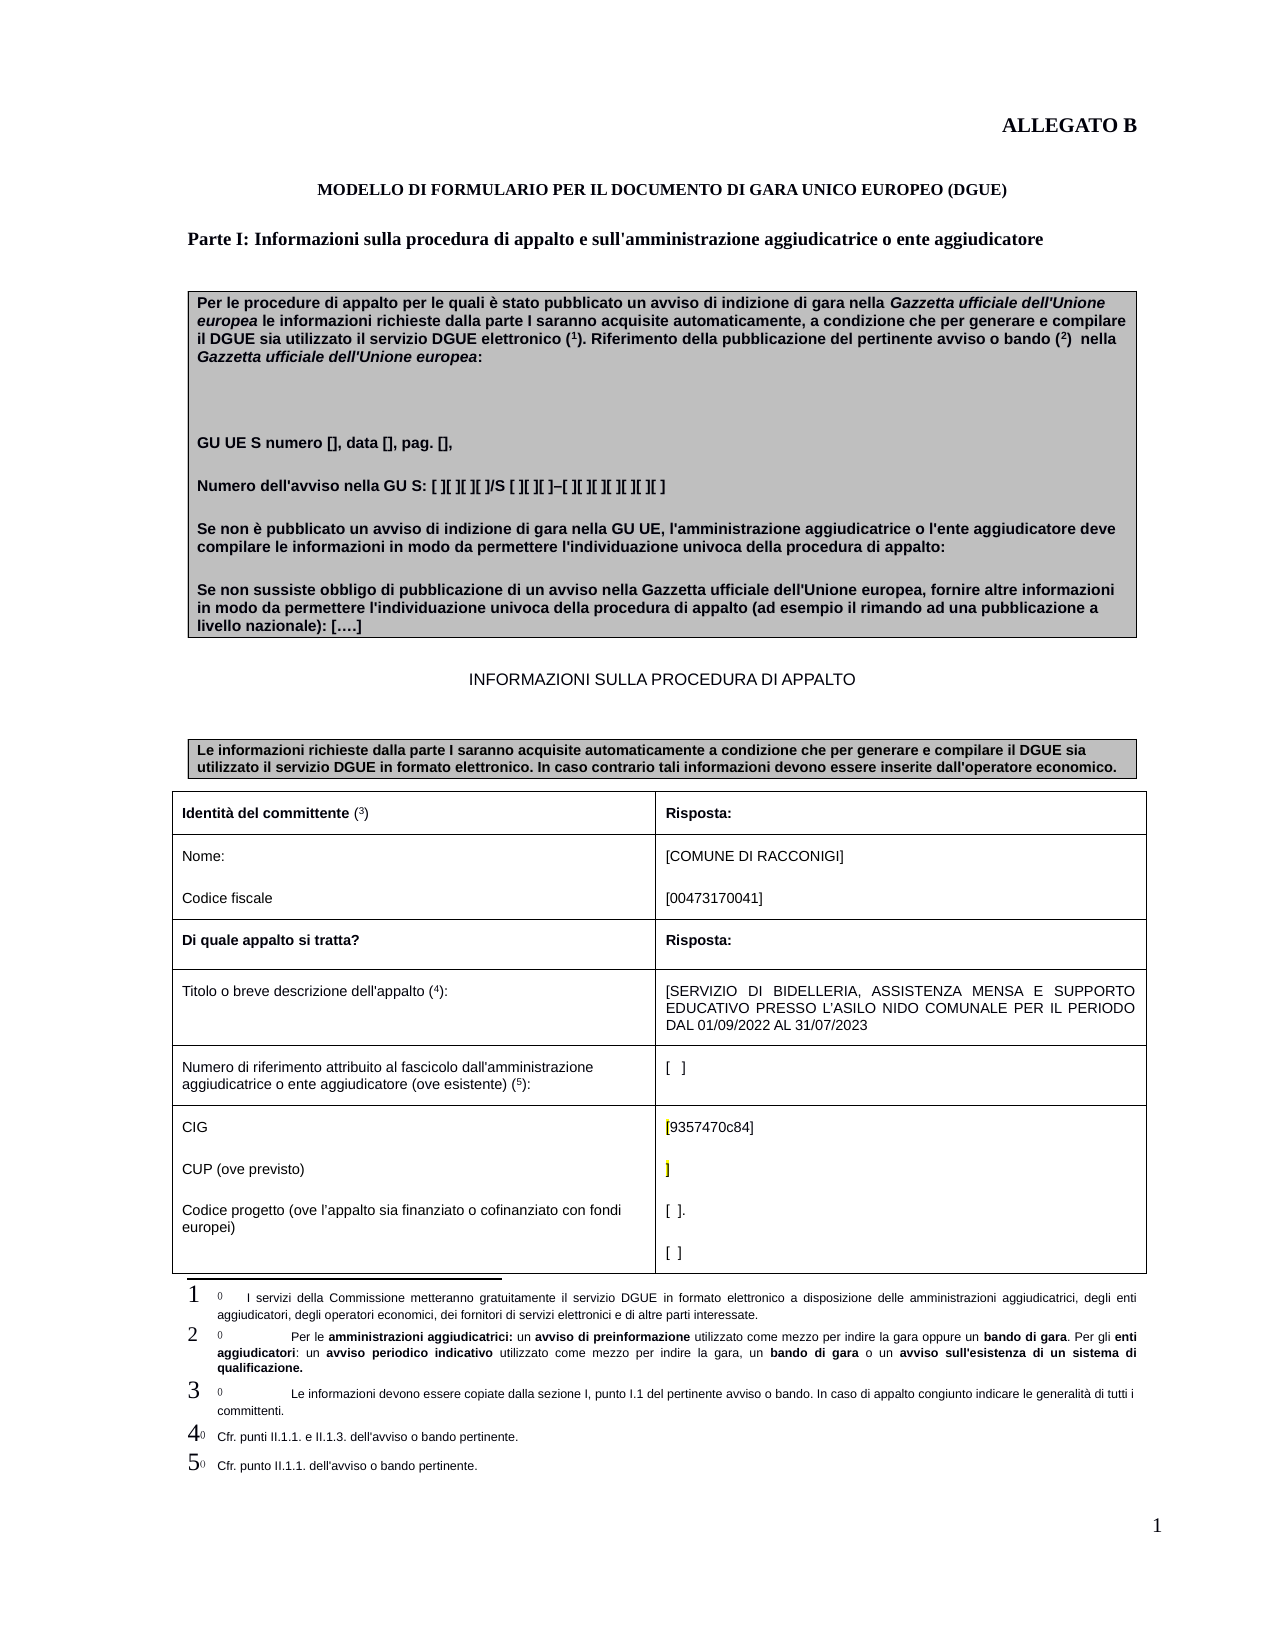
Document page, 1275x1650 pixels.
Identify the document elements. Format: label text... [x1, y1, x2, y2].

text () Per le amministrazioni aggiudicatrici: un avviso di preinformazione utilizzato come mezzo per indire la gara oppure un bando di gara. Per gli enti aggiudicatori: un avviso periodico indicativo utilizzato come mezzo per indire la gara, un bando di gara o un avviso sull'esistenza di un sistema di qualificazione. [187, 1322, 1137, 1375]
text () I servizi della Commissione metteranno gratuitamente il servizio DGUE in formato elettronico a disposizione delle amministrazioni aggiudicatrici, degli enti aggiudicatori, degli operatori economici, dei fornitori di servizi elettronici e di altre parti interessate. [187, 1279, 1137, 1322]
table_cell [ ] [656, 1046, 1146, 1105]
text Numero dell'avviso nella GU S: [ ][ ][ ][ ]/S [ ][ ][ ]–[ ][ ][ ][ ][ ][ ][ ] [189, 474, 1136, 495]
table_cell [SERVIZIO DI BIDELLERIA, ASSISTENZA MENSA E SUPPORTO EDUCATIVO PRESSO L’ASILO NIDO COMUNALE PER IL PERIODO DAL 01/09/2022 AL 31/07/2023 [656, 970, 1146, 1045]
text Se non sussiste obbligo di pubblicazione di un avviso nella Gazzetta ufficiale dell'Unione europea, fornire altre informazioni in modo da permettere l'individuazione univoca della procedura di appalto (ad esempio il rimando ad una pubblicazione a livello nazionale): [….] [189, 578, 1136, 637]
table_cell CIG CUP (ove previsto) Codice progetto (ove l’appalto sia finanziato o cofinanziato con fondi europei) [173, 1106, 655, 1273]
text GU UE S numero [], data [], pag. [], [189, 431, 1136, 452]
text Le informazioni richieste dalla parte I saranno acquisite automaticamente a condizione che per generare e compilare il DGUE sia utilizzato il servizio DGUE in formato elettronico. In caso contrario tali informazioni devono essere inserite dall'operatore economico. [189, 740, 1136, 778]
table_cell Nome: Codice fiscale [173, 835, 655, 918]
table_cell [9357470c84] ] [ ]. [ ] [656, 1106, 1146, 1273]
title Informazioni sulla procedura di appalto [187, 670, 1137, 689]
table_header Identità del committente () [173, 792, 655, 834]
table_cell Risposta: [656, 920, 1146, 969]
table_cell Di quale appalto si tratta? [173, 920, 655, 969]
title Parte I: Informazioni sulla procedura di appalto e sull'amministrazione aggiudicatrice o ente aggiudicatore [187, 228, 1137, 249]
table_cell Titolo o breve descrizione dell'appalto (): [173, 970, 655, 1045]
table_cell Numero di riferimento attribuito al fascicolo dall'amministrazione aggiudicatrice o ente aggiudicatore (ove esistente) (): [173, 1046, 655, 1105]
text Modello di formulario per il documento di gara unico europeo (DGUE) [187, 180, 1137, 199]
table_header Risposta: [656, 792, 1146, 834]
text Per le procedure di appalto per le quali è stato pubblicato un avviso di indizione di gara nella Gazzetta ufficiale dell'Unione europea le informazioni richieste dalla parte I saranno acquisite automaticamente, a condizione che per generare e compilare il DGUE sia utilizzato il servizio DGUE elettronico (). Riferimento della pubblicazione del pertinente avviso o bando () nella Gazzetta ufficiale dell'Unione europea: [189, 292, 1136, 366]
text Se non è pubblicato un avviso di indizione di gara nella GU UE, l'amministrazione aggiudicatrice o l'ente aggiudicatore deve compilare le informazioni in modo da permettere l'individuazione univoca della procedura di appalto: [189, 517, 1136, 556]
subtitle ALLEGATO B [187, 112, 1137, 137]
table_cell [COMUNE DI RACCONIGI] [00473170041] [656, 835, 1146, 918]
